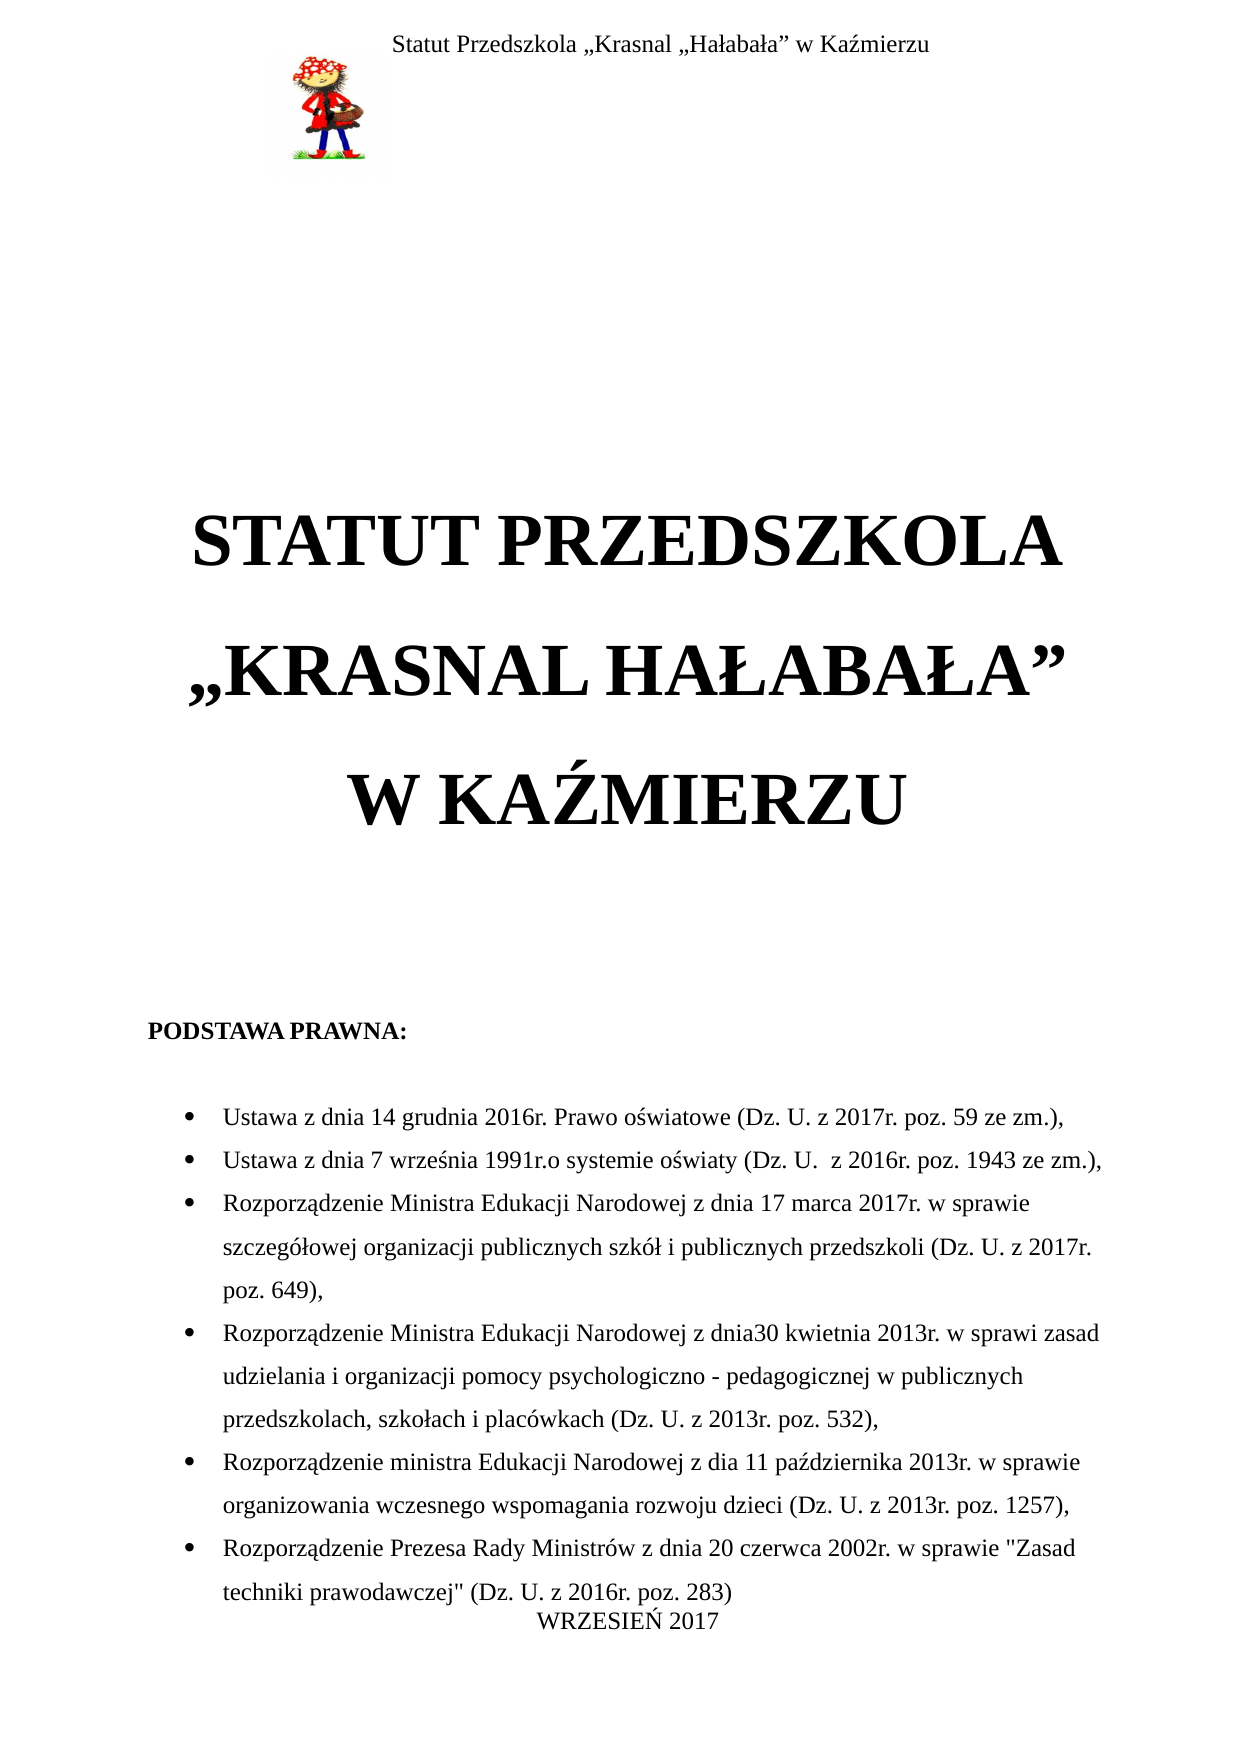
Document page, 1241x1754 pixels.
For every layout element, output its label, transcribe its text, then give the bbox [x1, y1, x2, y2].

list Rozporządzenie Ministra Edukacji Narodowej z dnia 17 marca 2017r. w sprawie szczegółowej organizacji publicznych szkół i publicznych przedszkoli (Dz. U. z 2017r. poz. 649), [185, 1188, 1107, 1303]
list Ustawa z dnia 7 września 1991r.o systemie oświaty (Dz. U. z 2016r. poz. 1943 ze zm.), [185, 1145, 1107, 1174]
subtitle W KAŹMIERZU [148, 754, 1107, 841]
list Rozporządzenie Prezesa Rady Ministrów z dnia 20 czerwca 2002r. w sprawie "Zasad techniki prawodawczej" (Dz. U. z 2016r. poz. 283) [185, 1533, 1107, 1605]
list Rozporządzenie Ministra Edukacji Narodowej z dnia30 kwietnia 2013r. w sprawi zasad udzielania i organizacji pomocy psychologiczno - pedagogicznej w publicznych przedszkolach, szkołach i placówkach (Dz. U. z 2013r. poz. 532), [185, 1318, 1107, 1433]
subtitle STATUT PRZEDSZKOLA „KRASNAL HAŁABAŁA” [148, 496, 1107, 711]
list Ustawa z dnia 14 grudnia 2016r. Prawo oświatowe (Dz. U. z 2017r. poz. 59 ze zm.), [185, 1102, 1107, 1131]
list Rozporządzenie ministra Edukacji Narodowej z dia 11 października 2013r. w sprawie organizowania wczesnego wspomagania rozwoju dzieci (Dz. U. z 2013r. poz. 1257), [185, 1447, 1107, 1519]
text PODSTAWA PRAWNA: [148, 1016, 1107, 1045]
